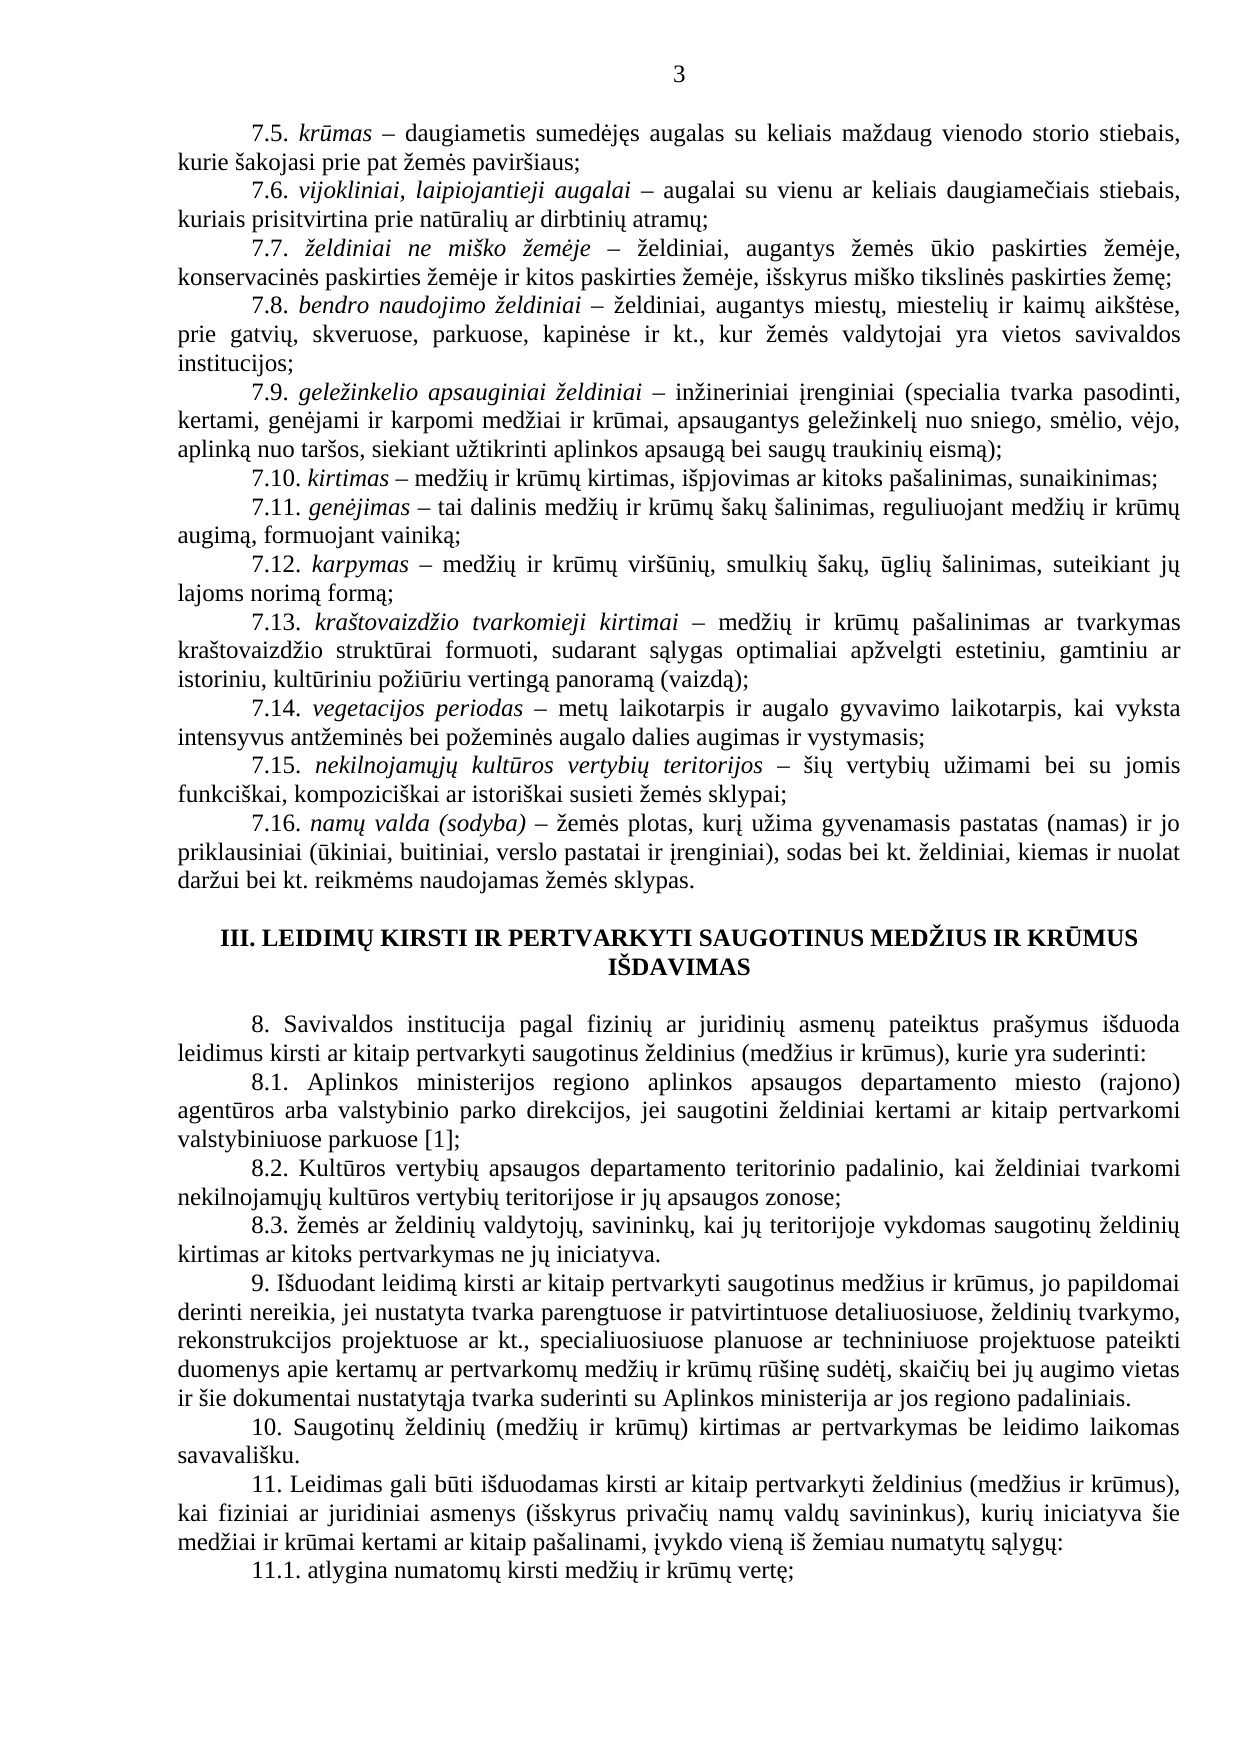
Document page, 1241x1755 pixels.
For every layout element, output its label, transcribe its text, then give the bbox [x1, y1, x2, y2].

text 7.11. genėjimas – tai dalinis medžių ir krūmų šakų šalinimas, reguliuojant medžių ir krūmų augimą, formuojant vainiką; [177, 492, 1181, 549]
text III. LEIDIMŲ KIRSTI IR PERTVARKYTI SAUGOTINUS MEDŽIUS IR KRŪMUS [177, 923, 1181, 952]
text 7.6. vijokliniai, laipiojantieji augalai – augalai su vienu ar keliais daugiamečiais stiebais, kuriais prisitvirtina prie natūralių ar dirbtinių atramų; [177, 176, 1181, 233]
text 8.3. žemės ar želdinių valdytojų, savininkų, kai jų teritorijoje vykdomas saugotinų želdinių kirtimas ar kitoks pertvarkymas ne jų iniciatyva. [177, 1211, 1181, 1268]
text 8.2. Kultūros vertybių apsaugos departamento teritorinio padalinio, kai želdiniai tvarkomi nekilnojamųjų kultūros vertybių teritorijose ir jų apsaugos zonose; [177, 1153, 1181, 1211]
text 11.1. atlygina numatomų kirsti medžių ir krūmų vertę; [177, 1556, 1181, 1584]
text 7.16. namų valda (sodyba) – žemės plotas, kurį užima gyvenamasis pastatas (namas) ir jo priklausiniai (ūkiniai, buitiniai, verslo pastatai ir įrenginiai), sodas bei kt. želdiniai, kiemas ir nuolat daržui bei kt. reikmėms naudojamas žemės sklypas. [177, 808, 1181, 894]
text 10. Saugotinų želdinių (medžių ir krūmų) kirtimas ar pertvarkymas be leidimo laikomas savavališku. [177, 1412, 1181, 1469]
text 7.15. nekilnojamųjų kultūros vertybių teritorijos – šių vertybių užimami bei su jomis funkciškai, kompoziciškai ar istoriškai susieti žemės sklypai; [177, 751, 1181, 808]
text 8. Savivaldos institucija pagal fizinių ar juridinių asmenų pateiktus prašymus išduoda leidimus kirsti ar kitaip pertvarkyti saugotinus želdinius (medžius ir krūmus), kurie yra suderinti: [177, 1009, 1181, 1067]
text 11. Leidimas gali būti išduodamas kirsti ar kitaip pertvarkyti želdinius (medžius ir krūmus), kai fiziniai ar juridiniai asmenys (išskyrus privačių namų valdų savininkus), kurių iniciatyva šie medžiai ir krūmai kertami ar kitaip pašalinami, įvykdo vieną iš žemiau numatytų sąlygų: [177, 1469, 1181, 1556]
text 7.9. geležinkelio apsauginiai želdiniai – inžineriniai įrenginiai (specialia tvarka pasodinti, kertami, genėjami ir karpomi medžiai ir krūmai, apsaugantys geležinkelį nuo sniego, smėlio, vėjo, aplinką nuo taršos, siekiant užtikrinti aplinkos apsaugą bei saugų traukinių eismą); [177, 377, 1181, 463]
text 9. Išduodant leidimą kirsti ar kitaip pertvarkyti saugotinus medžius ir krūmus, jo papildomai derinti nereikia, jei nustatyta tvarka parengtuose ir patvirtintuose detaliuosiuose, želdinių tvarkymo, rekonstrukcijos projektuose ar kt., specialiuosiuose planuose ar techniniuose projektuose pateikti duomenys apie kertamų ar pertvarkomų medžių ir krūmų rūšinę sudėtį, skaičių bei jų augimo vietas ir šie dokumentai nustatytąja tvarka suderinti su Aplinkos ministerija ar jos regiono padaliniais. [177, 1268, 1181, 1412]
text 8.1. Aplinkos ministerijos regiono aplinkos apsaugos departamento miesto (rajono) agentūros arba valstybinio parko direkcijos, jei saugotini želdiniai kertami ar kitaip pertvarkomi valstybiniuose parkuose [1]; [177, 1067, 1181, 1153]
text IŠDAVIMAS [177, 952, 1181, 981]
text 7.7. želdiniai ne miško žemėje – želdiniai, augantys žemės ūkio paskirties žemėje, konservacinės paskirties žemėje ir kitos paskirties žemėje, išskyrus miško tikslinės paskirties žemę; [177, 233, 1181, 291]
text 7.12. karpymas – medžių ir krūmų viršūnių, smulkių šakų, ūglių šalinimas, suteikiant jų lajoms norimą formą; [177, 549, 1181, 607]
text 7.8. bendro naudojimo želdiniai – želdiniai, augantys miestų, miestelių ir kaimų aikštėse, prie gatvių, skveruose, parkuose, kapinėse ir kt., kur žemės valdytojai yra vietos savivaldos institucijos; [177, 291, 1181, 377]
text 7.5. krūmas – daugiametis sumedėjęs augalas su keliais maždaug vienodo storio stiebais, kurie šakojasi prie pat žemės paviršiaus; [177, 118, 1181, 176]
text 7.13. kraštovaizdžio tvarkomieji kirtimai – medžių ir krūmų pašalinimas ar tvarkymas kraštovaizdžio struktūrai formuoti, sudarant sąlygas optimaliai apžvelgti estetiniu, gamtiniu ar istoriniu, kultūriniu požiūriu vertingą panoramą (vaizdą); [177, 607, 1181, 693]
text 7.14. vegetacijos periodas – metų laikotarpis ir augalo gyvavimo laikotarpis, kai vyksta intensyvus antžeminės bei požeminės augalo dalies augimas ir vystymasis; [177, 693, 1181, 751]
text 7.10. kirtimas – medžių ir krūmų kirtimas, išpjovimas ar kitoks pašalinimas, sunaikinimas; [177, 463, 1181, 492]
